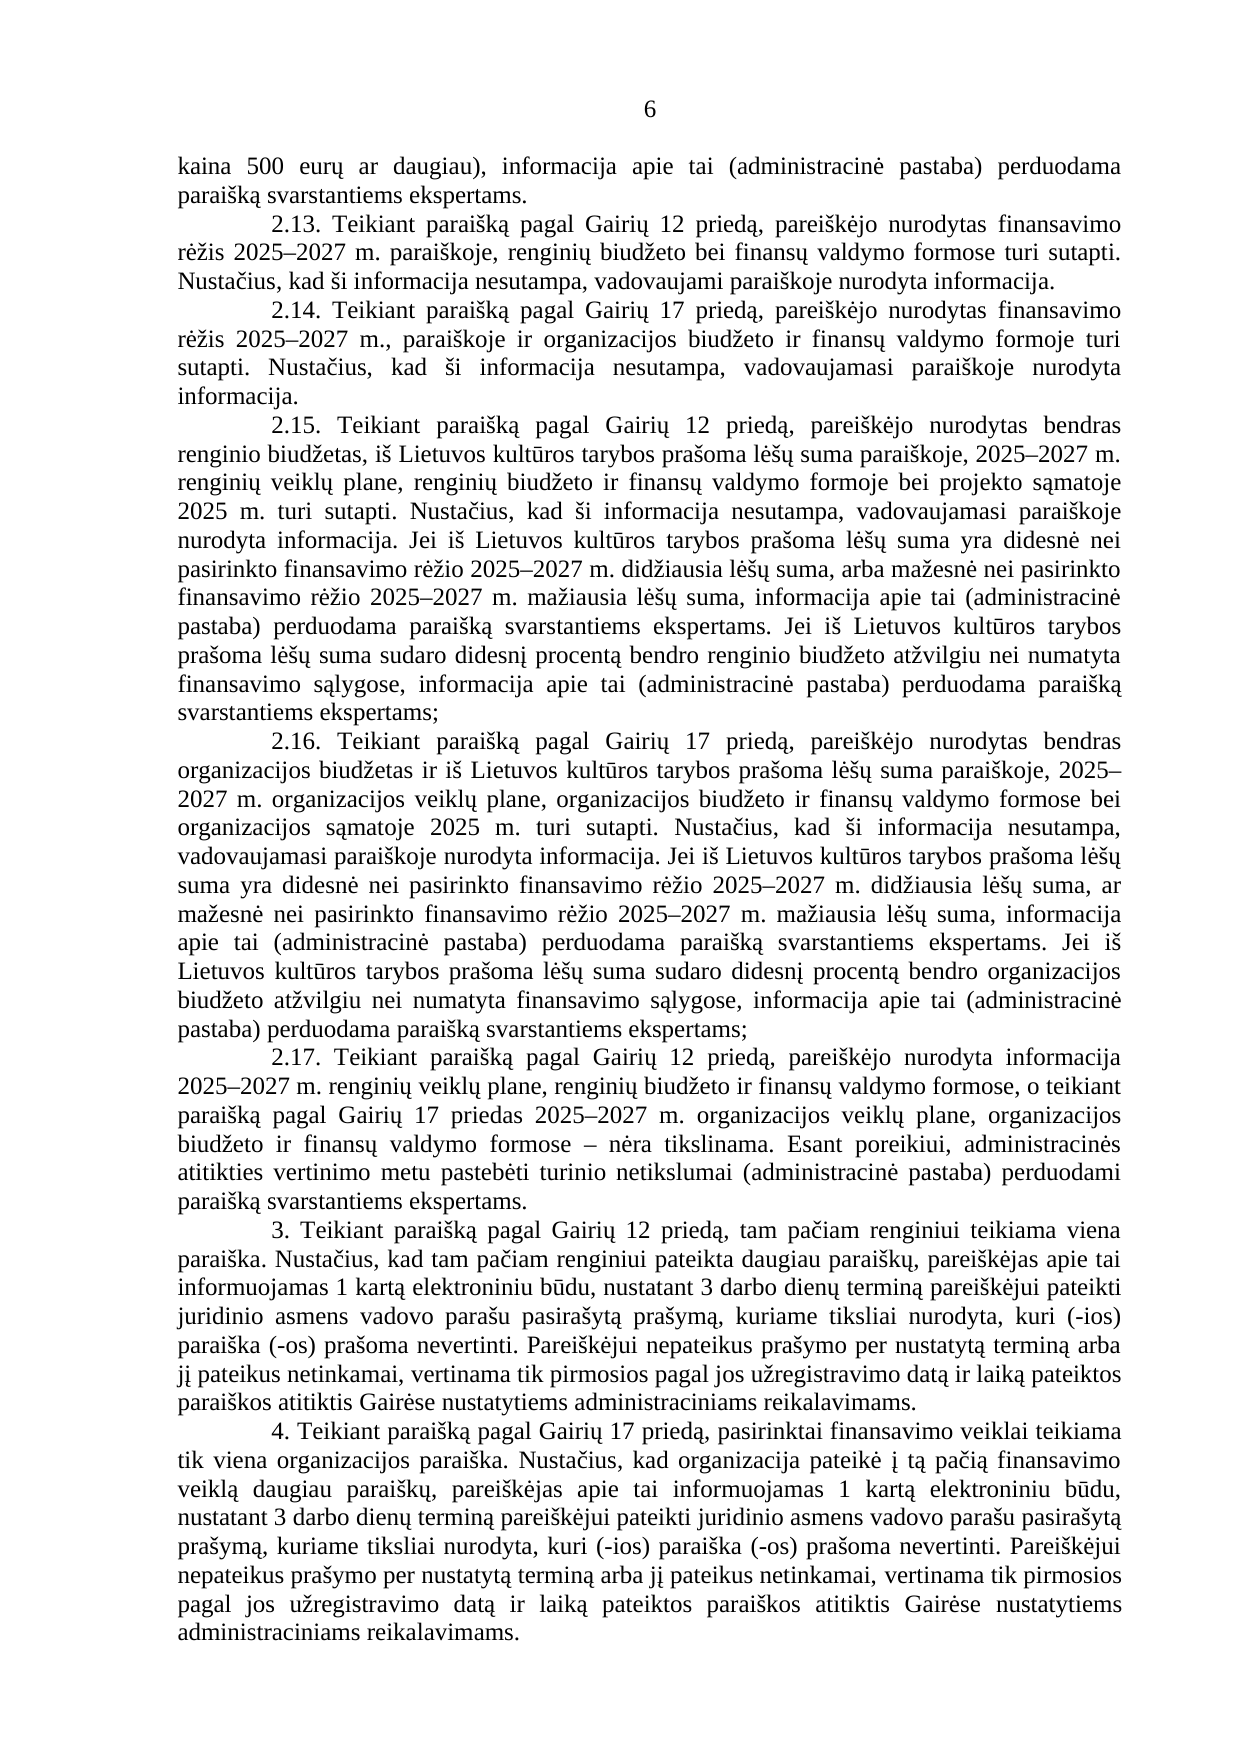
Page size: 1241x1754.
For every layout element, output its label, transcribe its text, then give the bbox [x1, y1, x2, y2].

text 2.17. Teikiant paraišką pagal Gairių 12 priedą, pareiškėjo nurodyta informacija 2025–2027 m. renginių veiklų plane, renginių biudžeto ir finansų valdymo formose, o teikiant paraišką pagal Gairių 17 priedas 2025–2027 m. organizacijos veiklų plane, organizacijos biudžeto ir finansų valdymo formose – nėra tikslinama. Esant poreikiui, administracinės atitikties vertinimo metu pastebėti turinio netikslumai (administracinė pastaba) perduodami paraišką svarstantiems ekspertams. [177, 1042, 1122, 1215]
text kaina 500 eurų ar daugiau), informacija apie tai (administracinė pastaba) perduodama paraišką svarstantiems ekspertams. [177, 151, 1122, 209]
text 3. Teikiant paraišką pagal Gairių 12 priedą, tam pačiam renginiui teikiama viena paraiška. Nustačius, kad tam pačiam renginiui pateikta daugiau paraiškų, pareiškėjas apie tai informuojamas 1 kartą elektroniniu būdu, nustatant 3 darbo dienų terminą pareiškėjui pateikti juridinio asmens vadovo parašu pasirašytą prašymą, kuriame tiksliai nurodyta, kuri (-ios) paraiška (-os) prašoma nevertinti. Pareiškėjui nepateikus prašymo per nustatytą terminą arba jį pateikus netinkamai, vertinama tik pirmosios pagal jos užregistravimo datą ir laiką pateiktos paraiškos atitiktis Gairėse nustatytiems administraciniams reikalavimams. [177, 1215, 1122, 1416]
text 4. Teikiant paraišką pagal Gairių 17 priedą, pasirinktai finansavimo veiklai teikiama tik viena organizacijos paraiška. Nustačius, kad organizacija pateikė į tą pačią finansavimo veiklą daugiau paraiškų, pareiškėjas apie tai informuojamas 1 kartą elektroniniu būdu, nustatant 3 darbo dienų terminą pareiškėjui pateikti juridinio asmens vadovo parašu pasirašytą prašymą, kuriame tiksliai nurodyta, kuri (-ios) paraiška (-os) prašoma nevertinti. Pareiškėjui nepateikus prašymo per nustatytą terminą arba jį pateikus netinkamai, vertinama tik pirmosios pagal jos užregistravimo datą ir laiką pateiktos paraiškos atitiktis Gairėse nustatytiems administraciniams reikalavimams. [177, 1416, 1122, 1646]
text 2.15. Teikiant paraišką pagal Gairių 12 priedą, pareiškėjo nurodytas bendras renginio biudžetas, iš Lietuvos kultūros tarybos prašoma lėšų suma paraiškoje, 2025–2027 m. renginių veiklų plane, renginių biudžeto ir finansų valdymo formoje bei projekto sąmatoje 2025 m. turi sutapti. Nustačius, kad ši informacija nesutampa, vadovaujamasi paraiškoje nurodyta informacija. Jei iš Lietuvos kultūros tarybos prašoma lėšų suma yra didesnė nei pasirinkto finansavimo rėžio 2025–2027 m. didžiausia lėšų suma, arba mažesnė nei pasirinkto finansavimo rėžio 2025–2027 m. mažiausia lėšų suma, informacija apie tai (administracinė pastaba) perduodama paraišką svarstantiems ekspertams. Jei iš Lietuvos kultūros tarybos prašoma lėšų suma sudaro didesnį procentą bendro renginio biudžeto atžvilgiu nei numatyta finansavimo sąlygose, informacija apie tai (administracinė pastaba) perduodama paraišką svarstantiems ekspertams; [177, 410, 1122, 726]
text 2.14. Teikiant paraišką pagal Gairių 17 priedą, pareiškėjo nurodytas finansavimo rėžis 2025–2027 m., paraiškoje ir organizacijos biudžeto ir finansų valdymo formoje turi sutapti. Nustačius, kad ši informacija nesutampa, vadovaujamasi paraiškoje nurodyta informacija. [177, 295, 1122, 410]
text 2.16. Teikiant paraišką pagal Gairių 17 priedą, pareiškėjo nurodytas bendras organizacijos biudžetas ir iš Lietuvos kultūros tarybos prašoma lėšų suma paraiškoje, 2025–2027 m. organizacijos veiklų plane, organizacijos biudžeto ir finansų valdymo formose bei organizacijos sąmatoje 2025 m. turi sutapti. Nustačius, kad ši informacija nesutampa, vadovaujamasi paraiškoje nurodyta informacija. Jei iš Lietuvos kultūros tarybos prašoma lėšų suma yra didesnė nei pasirinkto finansavimo rėžio 2025–2027 m. didžiausia lėšų suma, ar mažesnė nei pasirinkto finansavimo rėžio 2025–2027 m. mažiausia lėšų suma, informacija apie tai (administracinė pastaba) perduodama paraišką svarstantiems ekspertams. Jei iš Lietuvos kultūros tarybos prašoma lėšų suma sudaro didesnį procentą bendro organizacijos biudžeto atžvilgiu nei numatyta finansavimo sąlygose, informacija apie tai (administracinė pastaba) perduodama paraišką svarstantiems ekspertams; [177, 726, 1122, 1042]
text 2.13. Teikiant paraišką pagal Gairių 12 priedą, pareiškėjo nurodytas finansavimo rėžis 2025–2027 m. paraiškoje, renginių biudžeto bei finansų valdymo formose turi sutapti. Nustačius, kad ši informacija nesutampa, vadovaujami paraiškoje nurodyta informacija. [177, 209, 1122, 295]
